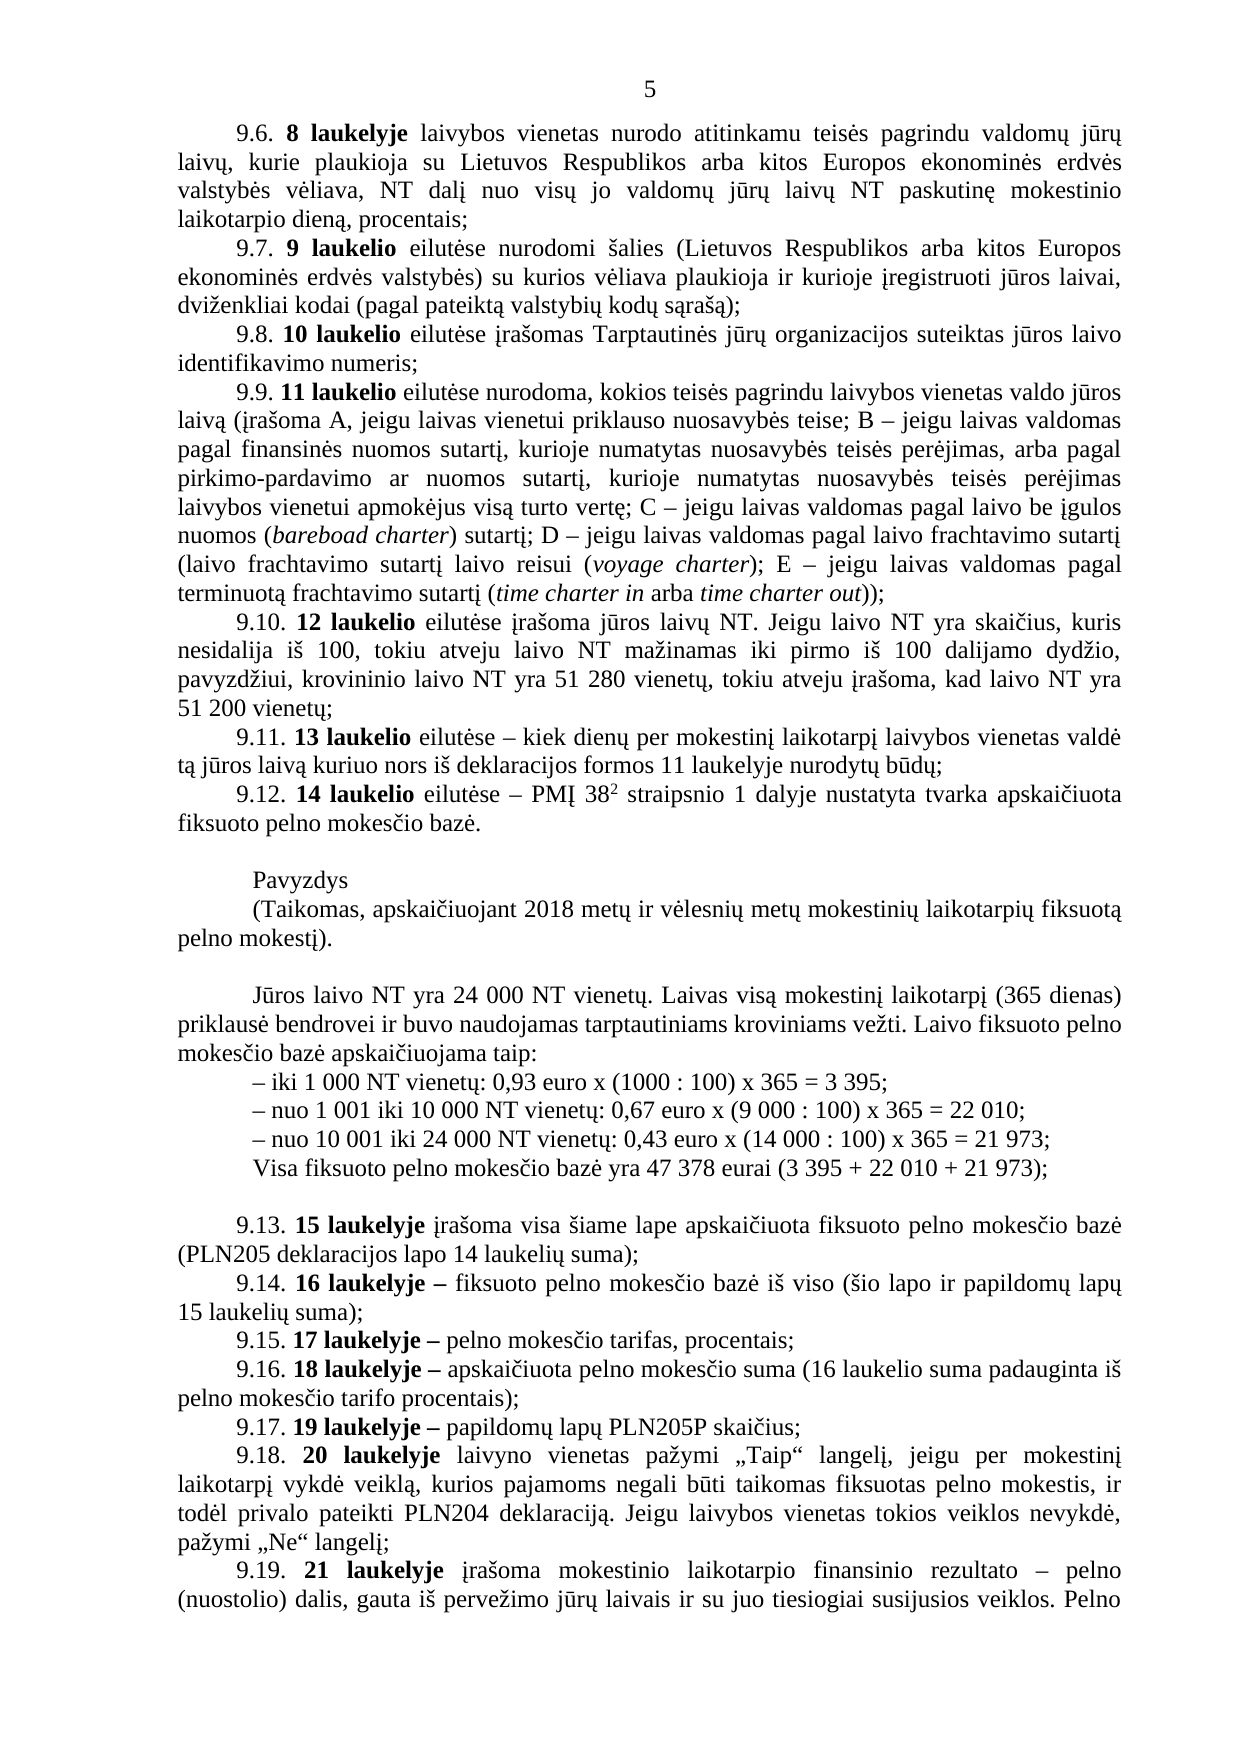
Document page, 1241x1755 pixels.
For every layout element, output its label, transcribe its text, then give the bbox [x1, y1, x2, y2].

text 9.14. 16 laukelyje – fiksuoto pelno mokesčio bazė iš viso (šio lapo ir papildomų lapų 15 laukelių suma); [177, 1268, 1122, 1326]
text 9.8. 10 laukelio eilutėse įrašomas Tarptautinės jūrų organizacijos suteiktas jūros laivo identifikavimo numeris; [177, 319, 1122, 377]
text 9.12. 14 laukelio eilutėse – PMĮ 382 straipsnio 1 dalyje nustatyta tvarka apskaičiuota fiksuoto pelno mokesčio bazė. [177, 779, 1122, 837]
text Jūros laivo NT yra 24 000 NT vienetų. Laivas visą mokestinį laikotarpį (365 dienas) priklausė bendrovei ir buvo naudojamas tarptautiniams kroviniams vežti. Laivo fiksuoto pelno mokesčio bazė apskaičiuojama taip: [177, 981, 1122, 1067]
text 9.19. 21 laukelyje įrašoma mokestinio laikotarpio finansinio rezultato – pelno (nuostolio) dalis, gauta iš pervežimo jūrų laivais ir su juo tiesiogiai susijusios veiklos. Pelno [177, 1556, 1122, 1613]
text 9.18. 20 laukelyje laivyno vienetas pažymi „Taip“ langelį, jeigu per mokestinį laikotarpį vykdė veiklą, kurios pajamoms negali būti taikomas fiksuotas pelno mokestis, ir todėl privalo pateikti PLN204 deklaraciją. Jeigu laivybos vienetas tokios veiklos nevykdė, pažymi „Ne“ langelį; [177, 1441, 1122, 1556]
text 9.10. 12 laukelio eilutėse įrašoma jūros laivų NT. Jeigu laivo NT yra skaičius, kuris nesidalija iš 100, tokiu atveju laivo NT mažinamas iki pirmo iš 100 dalijamo dydžio, pavyzdžiui, krovininio laivo NT yra 51 280 vienetų, tokiu atveju įrašoma, kad laivo NT yra 51 200 vienetų; [177, 607, 1122, 722]
text (Taikomas, apskaičiuojant 2018 metų ir vėlesnių metų mokestinių laikotarpių fiksuotą pelno mokestį). [177, 894, 1122, 952]
text 9.15. 17 laukelyje – pelno mokesčio tarifas, procentais; [177, 1326, 1122, 1354]
text 9.6. 8 laukelyje laivybos vienetas nurodo atitinkamu teisės pagrindu valdomų jūrų laivų, kurie plaukioja su Lietuvos Respublikos arba kitos Europos ekonominės erdvės valstybės vėliava, NT dalį nuo visų jo valdomų jūrų laivų NT paskutinę mokestinio laikotarpio dieną, procentais; [177, 118, 1122, 233]
text 9.17. 19 laukelyje – papildomų lapų PLN205P skaičius; [177, 1412, 1122, 1441]
text 9.7. 9 laukelio eilutėse nurodomi šalies (Lietuvos Respublikos arba kitos Europos ekonominės erdvės valstybės) su kurios vėliava plaukioja ir kurioje įregistruoti jūros laivai, dviženkliai kodai (pagal pateiktą valstybių kodų sąrašą); [177, 233, 1122, 319]
text 9.9. 11 laukelio eilutėse nurodoma, kokios teisės pagrindu laivybos vienetas valdo jūros laivą (įrašoma A, jeigu laivas vienetui priklauso nuosavybės teise; B – jeigu laivas valdomas pagal finansinės nuomos sutartį, kurioje numatytas nuosavybės teisės perėjimas, arba pagal pirkimo-pardavimo ar nuomos sutartį, kurioje numatytas nuosavybės teisės perėjimas laivybos vienetui apmokėjus visą turto vertę; C – jeigu laivas valdomas pagal laivo be įgulos nuomos (bareboad charter) sutartį; D – jeigu laivas valdomas pagal laivo frachtavimo sutartį (laivo frachtavimo sutartį laivo reisui (voyage charter); E – jeigu laivas valdomas pagal terminuotą frachtavimo sutartį (time charter in arba time charter out)); [177, 377, 1122, 607]
text – iki 1 000 NT vienetų: 0,93 euro x (1000 : 100) x 365 = 3 395; [252, 1067, 1122, 1096]
text 9.13. 15 laukelyje įrašoma visa šiame lape apskaičiuota fiksuoto pelno mokesčio bazė (PLN205 deklaracijos lapo 14 laukelių suma); [177, 1211, 1122, 1268]
text Visa fiksuoto pelno mokesčio bazė yra 47 378 eurai (3 395 + 22 010 + 21 973); [177, 1153, 1122, 1182]
text – nuo 1 001 iki 10 000 NT vienetų: 0,67 euro x (9 000 : 100) x 365 = 22 010; [252, 1096, 1122, 1124]
text 9.11. 13 laukelio eilutėse – kiek dienų per mokestinį laikotarpį laivybos vienetas valdė tą jūros laivą kuriuo nors iš deklaracijos formos 11 laukelyje nurodytų būdų; [177, 722, 1122, 779]
text 9.16. 18 laukelyje – apskaičiuota pelno mokesčio suma (16 laukelio suma padauginta iš pelno mokesčio tarifo procentais); [177, 1354, 1122, 1412]
text – nuo 10 001 iki 24 000 NT vienetų: 0,43 euro x (14 000 : 100) x 365 = 21 973; [252, 1124, 1122, 1153]
text Pavyzdys [177, 866, 1122, 894]
